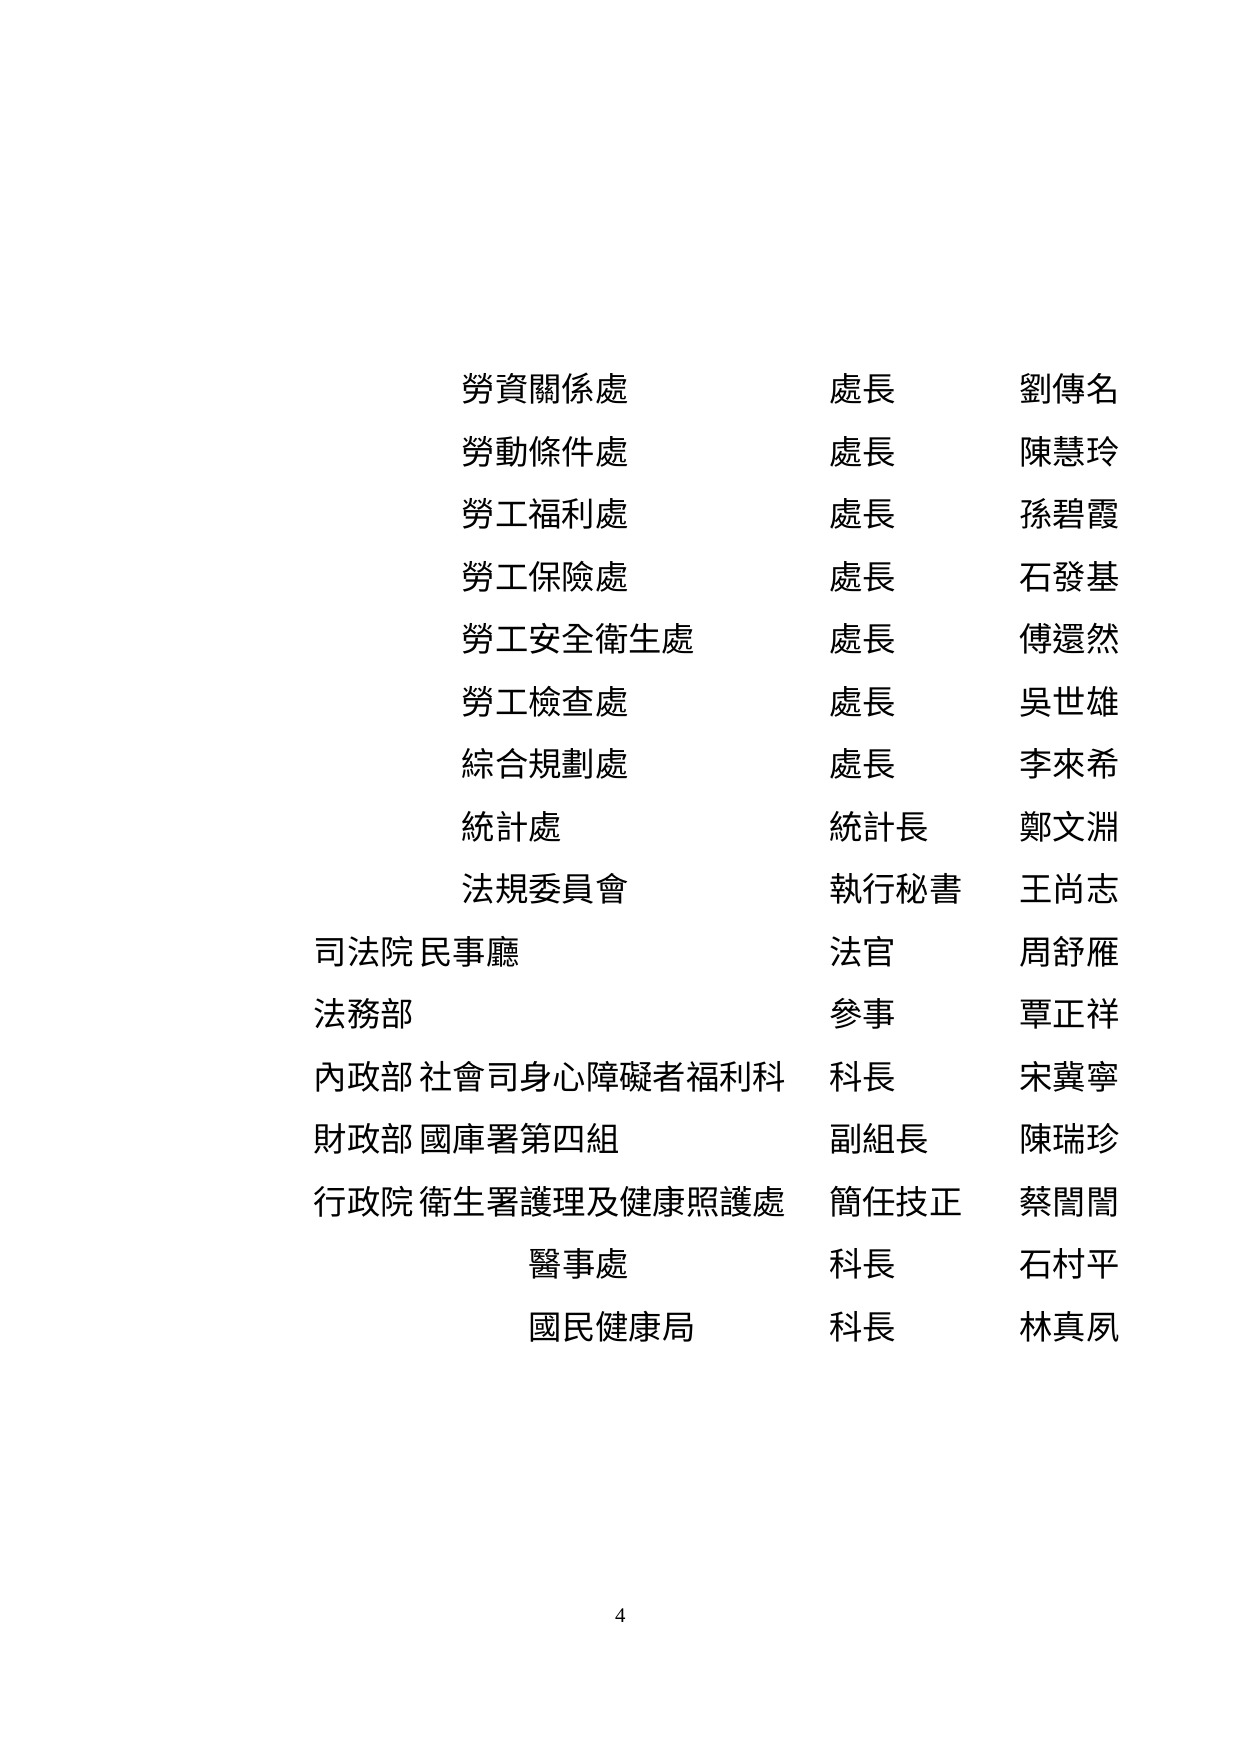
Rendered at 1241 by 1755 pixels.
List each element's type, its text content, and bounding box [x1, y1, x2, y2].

table_cell [811, 1096, 826, 1158]
table_cell [811, 783, 826, 846]
table_cell [118, 783, 298, 846]
table_cell [118, 1221, 298, 1283]
table_cell [118, 1158, 298, 1221]
table_cell 科長 [826, 1283, 1007, 1346]
table_cell [298, 596, 416, 658]
table_cell 劉傳名 [1007, 346, 1122, 408]
table_cell 勞資關係處 [416, 346, 811, 408]
table_cell 處長 [826, 533, 1007, 596]
table_cell 參事 [826, 971, 1007, 1033]
table_cell [811, 471, 826, 533]
table_cell 陳瑞珍 [1007, 1096, 1122, 1158]
table_cell [118, 533, 298, 596]
table_cell [118, 721, 298, 783]
table_cell 社會司身心障礙者福利科 [416, 1033, 811, 1096]
table_cell 石發基 [1007, 533, 1122, 596]
table_cell 勞工福利處 [416, 471, 811, 533]
table_cell 蔡誾誾 [1007, 1158, 1122, 1221]
table_cell [298, 721, 416, 783]
table_cell 法務部 [298, 971, 416, 1033]
table_cell 綜合規劃處 [416, 721, 811, 783]
table_cell [118, 1096, 298, 1158]
table_cell 處長 [826, 721, 1007, 783]
table_cell [298, 1221, 416, 1283]
table_cell 吳世雄 [1007, 658, 1122, 721]
table_cell 處長 [826, 346, 1007, 408]
table_cell [811, 971, 826, 1033]
table_cell [811, 346, 826, 408]
table_cell 簡任技正 [826, 1158, 1007, 1221]
table_cell [298, 658, 416, 721]
table_cell [811, 846, 826, 908]
table_cell 李來希 [1007, 721, 1122, 783]
table_cell 勞工安全衛生處 [416, 596, 811, 658]
table_cell 科長 [826, 1221, 1007, 1283]
table_cell 國民健康局 [416, 1283, 811, 1346]
table_cell [118, 1283, 298, 1346]
table_cell 法規委員會 [416, 846, 811, 908]
table_cell [118, 408, 298, 471]
table_cell 周舒雁 [1007, 908, 1122, 971]
table_cell 司法院 [298, 908, 416, 971]
table_cell 財政部 [298, 1096, 416, 1158]
table_cell 勞工檢查處 [416, 658, 811, 721]
table_cell 王尚志 [1007, 846, 1122, 908]
table_cell [118, 471, 298, 533]
table_cell 勞工保險處 [416, 533, 811, 596]
table_cell [811, 1221, 826, 1283]
table_cell 處長 [826, 658, 1007, 721]
table_cell [298, 846, 416, 908]
table_cell [118, 346, 298, 408]
table_cell [118, 908, 298, 971]
table_cell [118, 658, 298, 721]
table_cell [811, 658, 826, 721]
table_cell 法官 [826, 908, 1007, 971]
table_cell 副組長 [826, 1096, 1007, 1158]
table_cell [118, 1033, 298, 1096]
table_cell 行政院 [298, 1158, 416, 1221]
table_cell [811, 908, 826, 971]
table_cell 統計長 [826, 783, 1007, 846]
table_cell 覃正祥 [1007, 971, 1122, 1033]
table_cell 內政部 [298, 1033, 416, 1096]
table_cell [298, 533, 416, 596]
table_cell [811, 721, 826, 783]
table_cell [298, 1283, 416, 1346]
table_cell [118, 971, 298, 1033]
table_cell 林真夙 [1007, 1283, 1122, 1346]
table_cell 醫事處 [416, 1221, 811, 1283]
table_cell 統計處 [416, 783, 811, 846]
table_cell [416, 971, 811, 1033]
table_cell 處長 [826, 471, 1007, 533]
table_cell 陳慧玲 [1007, 408, 1122, 471]
table_cell [811, 533, 826, 596]
table_cell 勞動條件處 [416, 408, 811, 471]
table_cell [811, 1033, 826, 1096]
table_cell 執行秘書 [826, 846, 1007, 908]
table_cell [298, 408, 416, 471]
table_cell 孫碧霞 [1007, 471, 1122, 533]
table_cell 處長 [826, 596, 1007, 658]
table_cell 科長 [826, 1033, 1007, 1096]
table_cell 處長 [826, 408, 1007, 471]
table_cell 民事廳 [416, 908, 811, 971]
table_cell 宋冀寧 [1007, 1033, 1122, 1096]
table_cell [811, 1158, 826, 1221]
table_cell [298, 346, 416, 408]
table_cell 衛生署護理及健康照護處 [416, 1158, 811, 1221]
table_cell [298, 783, 416, 846]
table_cell 鄭文淵 [1007, 783, 1122, 846]
table_cell [118, 846, 298, 908]
table_cell [298, 471, 416, 533]
table_cell [811, 1283, 826, 1346]
table_cell 國庫署第四組 [416, 1096, 811, 1158]
table_cell 石村平 [1007, 1221, 1122, 1283]
table_cell [811, 596, 826, 658]
table_cell [811, 408, 826, 471]
table_cell [118, 596, 298, 658]
table_cell 傅還然 [1007, 596, 1122, 658]
